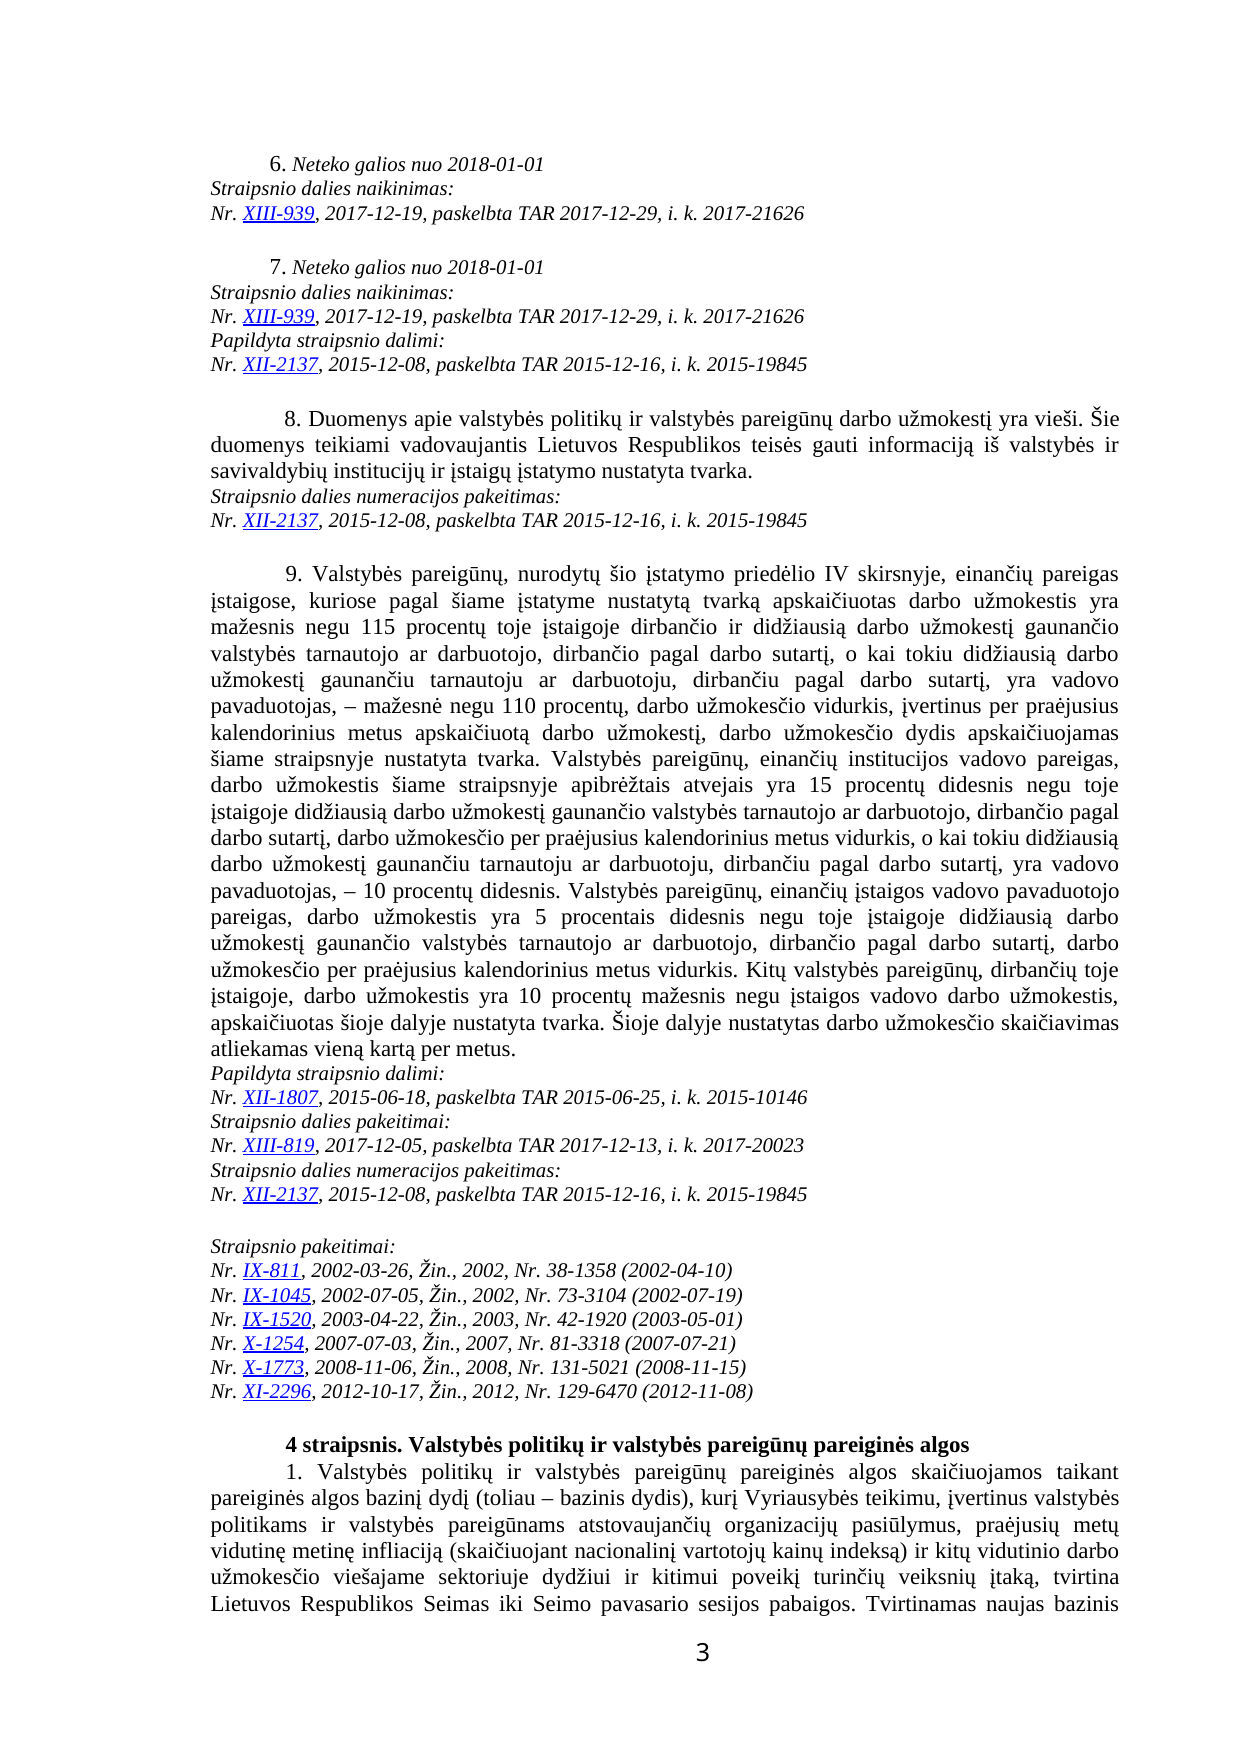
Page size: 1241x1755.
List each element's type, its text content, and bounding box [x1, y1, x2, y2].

text 6. Neteko galios nuo 2018-01-01 [210, 150, 1120, 176]
text Nr. XIII-819, 2017-12-05, paskelbta TAR 2017-12-13, i. k. 2017-20023 [210, 1133, 1120, 1157]
text Nr. XIII-939, 2017-12-19, paskelbta TAR 2017-12-29, i. k. 2017-21626 [210, 304, 1120, 328]
text 7. Neteko galios nuo 2018-01-01 [210, 253, 1120, 279]
text Nr. XI-2296, 2012-10-17, Žin., 2012, Nr. 129-6470 (2012-11-08) [210, 1379, 1120, 1403]
text 1. Valstybės politikų ir valstybės pareigūnų pareiginės algos skaičiuojamos taikant pareiginės algos bazinį dydį (toliau – bazinis dydis), kurį Vyriausybės teikimu, įvertinus valstybės politikams ir valstybės pareigūnams atstovaujančių organizacijų pasiūlymus, praėjusių metų vidutinę metinę infliaciją (skaičiuojant nacionalinį vartotojų kainų indeksą) ir kitų vidutinio darbo užmokesčio viešajame sektoriuje dydžiui ir kitimui poveikį turinčių veiksnių įtaką, tvirtina Lietuvos Respublikos Seimas iki Seimo pavasario sesijos pabaigos. Tvirtinamas naujas bazinis [210, 1458, 1120, 1616]
text Straipsnio dalies numeracijos pakeitimas: [210, 1157, 1120, 1182]
text Nr. IX-1045, 2002-07-05, Žin., 2002, Nr. 73-3104 (2002-07-19) [210, 1282, 1120, 1307]
text Nr. IX-1520, 2003-04-22, Žin., 2003, Nr. 42-1920 (2003-05-01) [210, 1307, 1120, 1331]
text Nr. XII-2137, 2015-12-08, paskelbta TAR 2015-12-16, i. k. 2015-19845 [210, 508, 1120, 532]
text Papildyta straipsnio dalimi: [210, 328, 1120, 352]
text Straipsnio pakeitimai: [210, 1234, 1120, 1258]
text Nr. XII-2137, 2015-12-08, paskelbta TAR 2015-12-16, i. k. 2015-19845 [210, 1182, 1120, 1206]
text Straipsnio dalies naikinimas: [210, 176, 1120, 200]
text Nr. XII-1807, 2015-06-18, paskelbta TAR 2015-06-25, i. k. 2015-10146 [210, 1085, 1120, 1109]
text Straipsnio dalies pakeitimai: [210, 1109, 1120, 1133]
text Nr. XIII-939, 2017-12-19, paskelbta TAR 2017-12-29, i. k. 2017-21626 [210, 200, 1120, 224]
text 4 straipsnis. Valstybės politikų ir valstybės pareigūnų pareiginės algos [285, 1432, 1120, 1458]
text Nr. IX-811, 2002-03-26, Žin., 2002, Nr. 38-1358 (2002-04-10) [210, 1258, 1120, 1282]
text 9. Valstybės pareigūnų, nurodytų šio įstatymo priedėlio IV skirsnyje, einančių pareigas įstaigose, kuriose pagal šiame įstatyme nustatytą tvarką apskaičiuotas darbo užmokestis yra mažesnis negu 115 procentų toje įstaigoje dirbančio ir didžiausią darbo užmokestį gaunančio valstybės tarnautojo ar darbuotojo, dirbančio pagal darbo sutartį, o kai tokiu didžiausią darbo užmokestį gaunančiu tarnautoju ar darbuotoju, dirbančiu pagal darbo sutartį, yra vadovo pavaduotojas, – mažesnė negu 110 procentų, darbo užmokesčio vidurkis, įvertinus per praėjusius kalendorinius metus apskaičiuotą darbo užmokestį, darbo užmokesčio dydis apskaičiuojamas šiame straipsnyje nustatyta tvarka. Valstybės pareigūnų, einančių institucijos vadovo pareigas, darbo užmokestis šiame straipsnyje apibrėžtais atvejais yra 15 procentų didesnis negu toje įstaigoje didžiausią darbo užmokestį gaunančio valstybės tarnautojo ar darbuotojo, dirbančio pagal darbo sutartį, darbo užmokesčio per praėjusius kalendorinius metus vidurkis, o kai tokiu didžiausią darbo užmokestį gaunančiu tarnautoju ar darbuotoju, dirbančiu pagal darbo sutartį, yra vadovo pavaduotojas, – 10 procentų didesnis. Valstybės pareigūnų, einančių įstaigos vadovo pavaduotojo pareigas, darbo užmokestis yra 5 procentais didesnis negu toje įstaigoje didžiausią darbo užmokestį gaunančio valstybės tarnautojo ar darbuotojo, dirbančio pagal darbo sutartį, darbo užmokesčio per praėjusius kalendorinius metus vidurkis. Kitų valstybės pareigūnų, dirbančių toje įstaigoje, darbo užmokestis yra 10 procentų mažesnis negu įstaigos vadovo darbo užmokestis, apskaičiuotas šioje dalyje nustatyta tvarka. Šioje dalyje nustatytas darbo užmokesčio skaičiavimas atliekamas vieną kartą per metus. [210, 561, 1120, 1061]
text 8. Duomenys apie valstybės politikų ir valstybės pareigūnų darbo užmokestį yra vieši. Šie duomenys teikiami vadovaujantis Lietuvos Respublikos teisės gauti informaciją iš valstybės ir savivaldybių institucijų ir įstaigų įstatymo nustatyta tvarka. [210, 404, 1120, 484]
text Straipsnio dalies numeracijos pakeitimas: [210, 484, 1120, 508]
text Nr. X-1254, 2007-07-03, Žin., 2007, Nr. 81-3318 (2007-07-21) [210, 1331, 1120, 1355]
text Nr. X-1773, 2008-11-06, Žin., 2008, Nr. 131-5021 (2008-11-15) [210, 1355, 1120, 1379]
text Nr. XII-2137, 2015-12-08, paskelbta TAR 2015-12-16, i. k. 2015-19845 [210, 352, 1120, 376]
text Straipsnio dalies naikinimas: [210, 279, 1120, 304]
text Papildyta straipsnio dalimi: [210, 1061, 1120, 1085]
